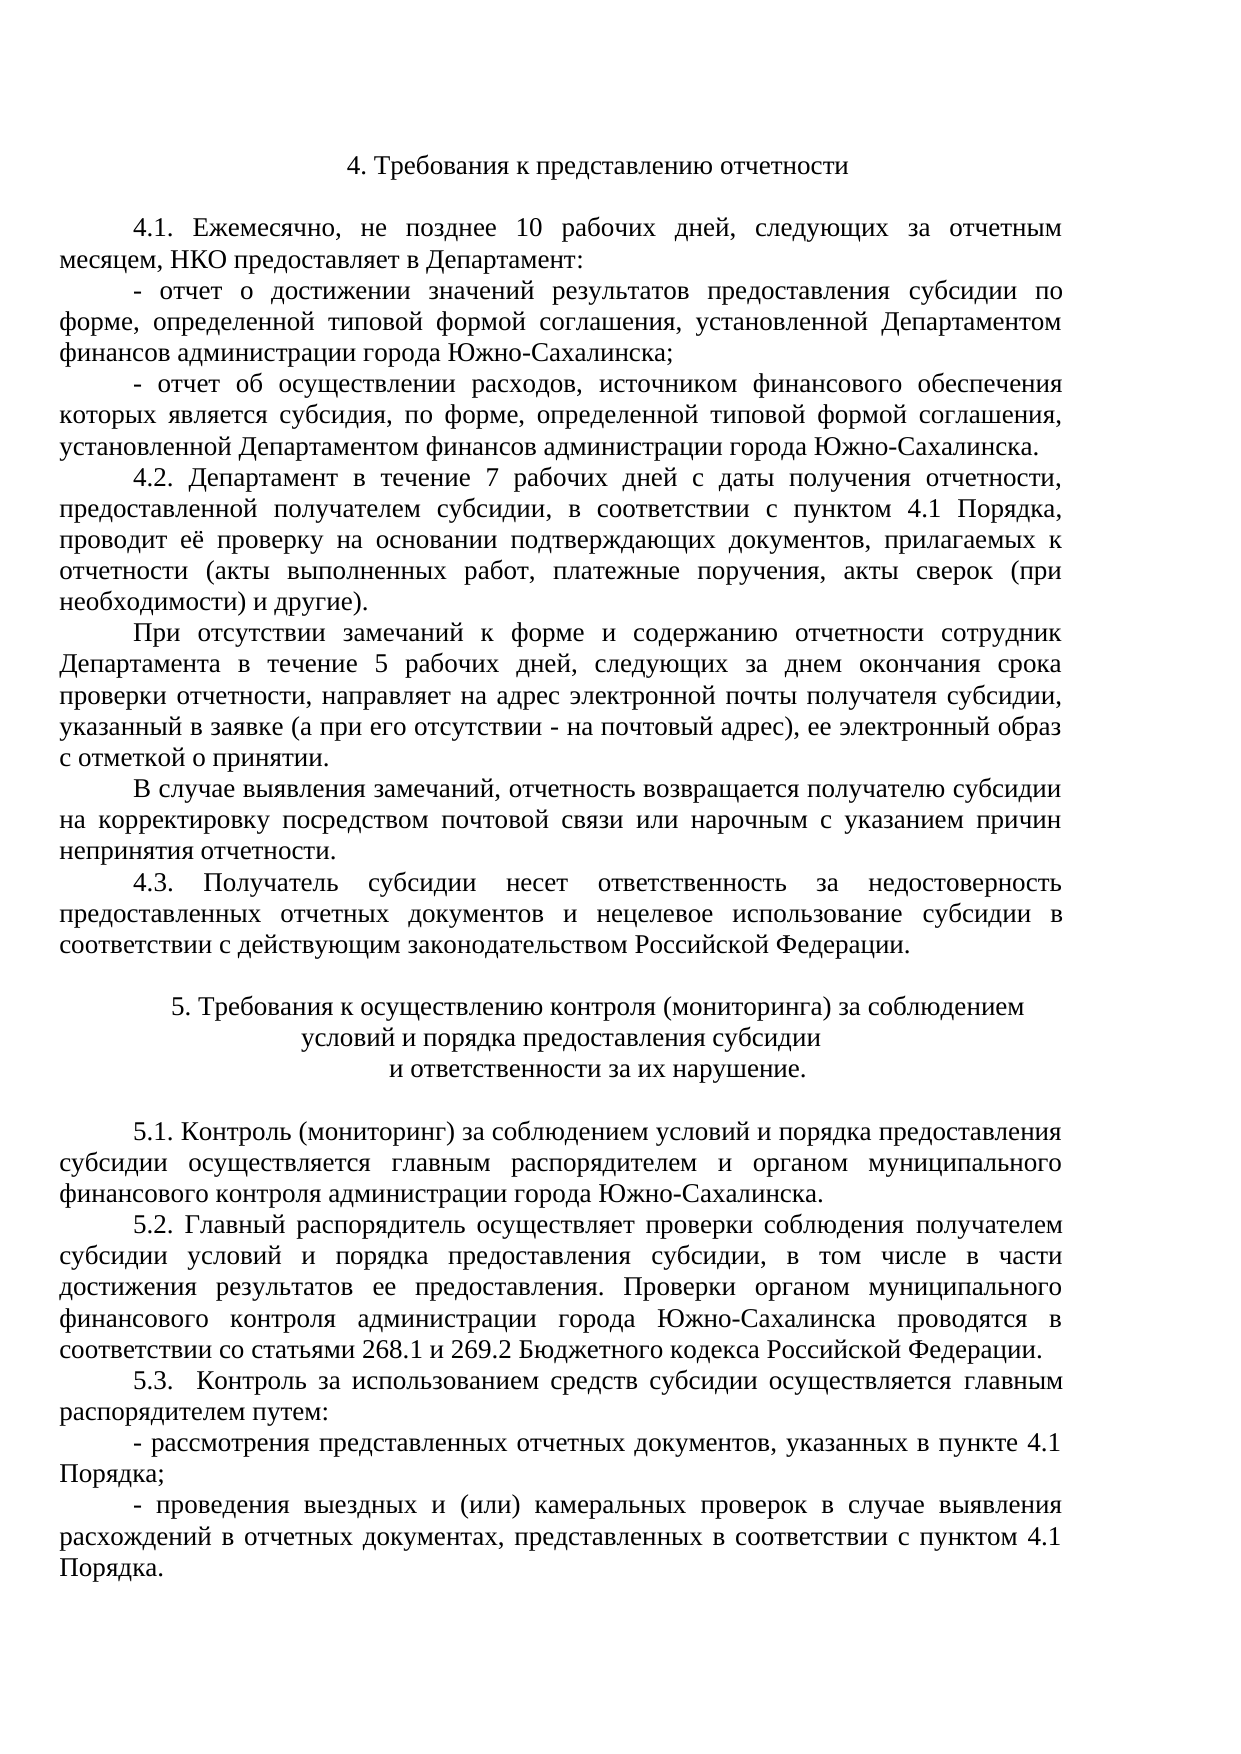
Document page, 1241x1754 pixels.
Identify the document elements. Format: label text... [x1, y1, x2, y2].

text При отсутствии замечаний к форме и содержанию отчетности сотрудник Департамента в течение 5 рабочих дней, следующих за днем окончания срока проверки отчетности, направляет на адрес электронной почты получателя субсидии, указанный в заявке (а при его отсутствии - на почтовый адрес), ее электронный образ с отметкой о принятии. [59, 616, 1063, 772]
text 5.2. Главный распорядитель осуществляет проверки соблюдения получателем субсидии условий и порядка предоставления субсидии, в том числе в части достижения результатов ее предоставления. Проверки органом муниципального финансового контроля администрации города Южно-Сахалинска проводятся в соответствии со статьями 268.1 и 269.2 Бюджетного кодекса Российской Федерации. [59, 1208, 1063, 1364]
text 4. Требования к представлению отчетности [59, 149, 1063, 180]
text 4.1. Ежемесячно, не позднее 10 рабочих дней, следующих за отчетным месяцем, НКО предоставляет в Департамент: [59, 212, 1063, 274]
text 5.3. Контроль за использованием средств субсидии осуществляется главным распорядителем путем: [59, 1364, 1063, 1426]
text 5.1. Контроль (мониторинг) за соблюдением условий и порядка предоставления субсидии осуществляется главным распорядителем и органом муниципального финансового контроля администрации города Южно-Сахалинска. [59, 1115, 1063, 1208]
text - отчет об осуществлении расходов, источником финансового обеспечения которых является субсидия, по форме, определенной типовой формой соглашения, установленной Департаментом финансов администрации города Южно-Сахалинска. [59, 367, 1063, 461]
text - проведения выездных и (или) камеральных проверок в случае выявления расхождений в отчетных документах, представленных в соответствии с пунктом 4.1 Порядка. [59, 1488, 1063, 1582]
text 4.2. Департамент в течение 7 рабочих дней с даты получения отчетности, предоставленной получателем субсидии, в соответствии с пунктом 4.1 Порядка, проводит её проверку на основании подтверждающих документов, прилагаемых к отчетности (акты выполненных работ, платежные поручения, акты сверок (при необходимости) и другие). [59, 461, 1063, 616]
subtitle 4.3. Получатель субсидии несет ответственность за недостоверность предоставленных отчетных документов и нецелевое использование субсидии в соответствии с действующим законодательством Российской Федерации. [59, 866, 1063, 959]
text В случае выявления замечаний, отчетность возвращается получателю субсидии на корректировку посредством почтовой связи или нарочным с указанием причин непринятия отчетности. [59, 772, 1063, 866]
text 5. Требования к осуществлению контроля (мониторинга) за соблюдением условий и порядка предоставления субсидии [59, 990, 1063, 1052]
text - отчет о достижении значений результатов предоставления субсидии по форме, определенной типовой формой соглашения, установленной Департаментом финансов администрации города Южно-Сахалинска; [59, 274, 1063, 367]
text - рассмотрения представленных отчетных документов, указанных в пункте 4.1 Порядка; [59, 1426, 1063, 1488]
text и ответственности за их нарушение. [59, 1052, 1063, 1084]
